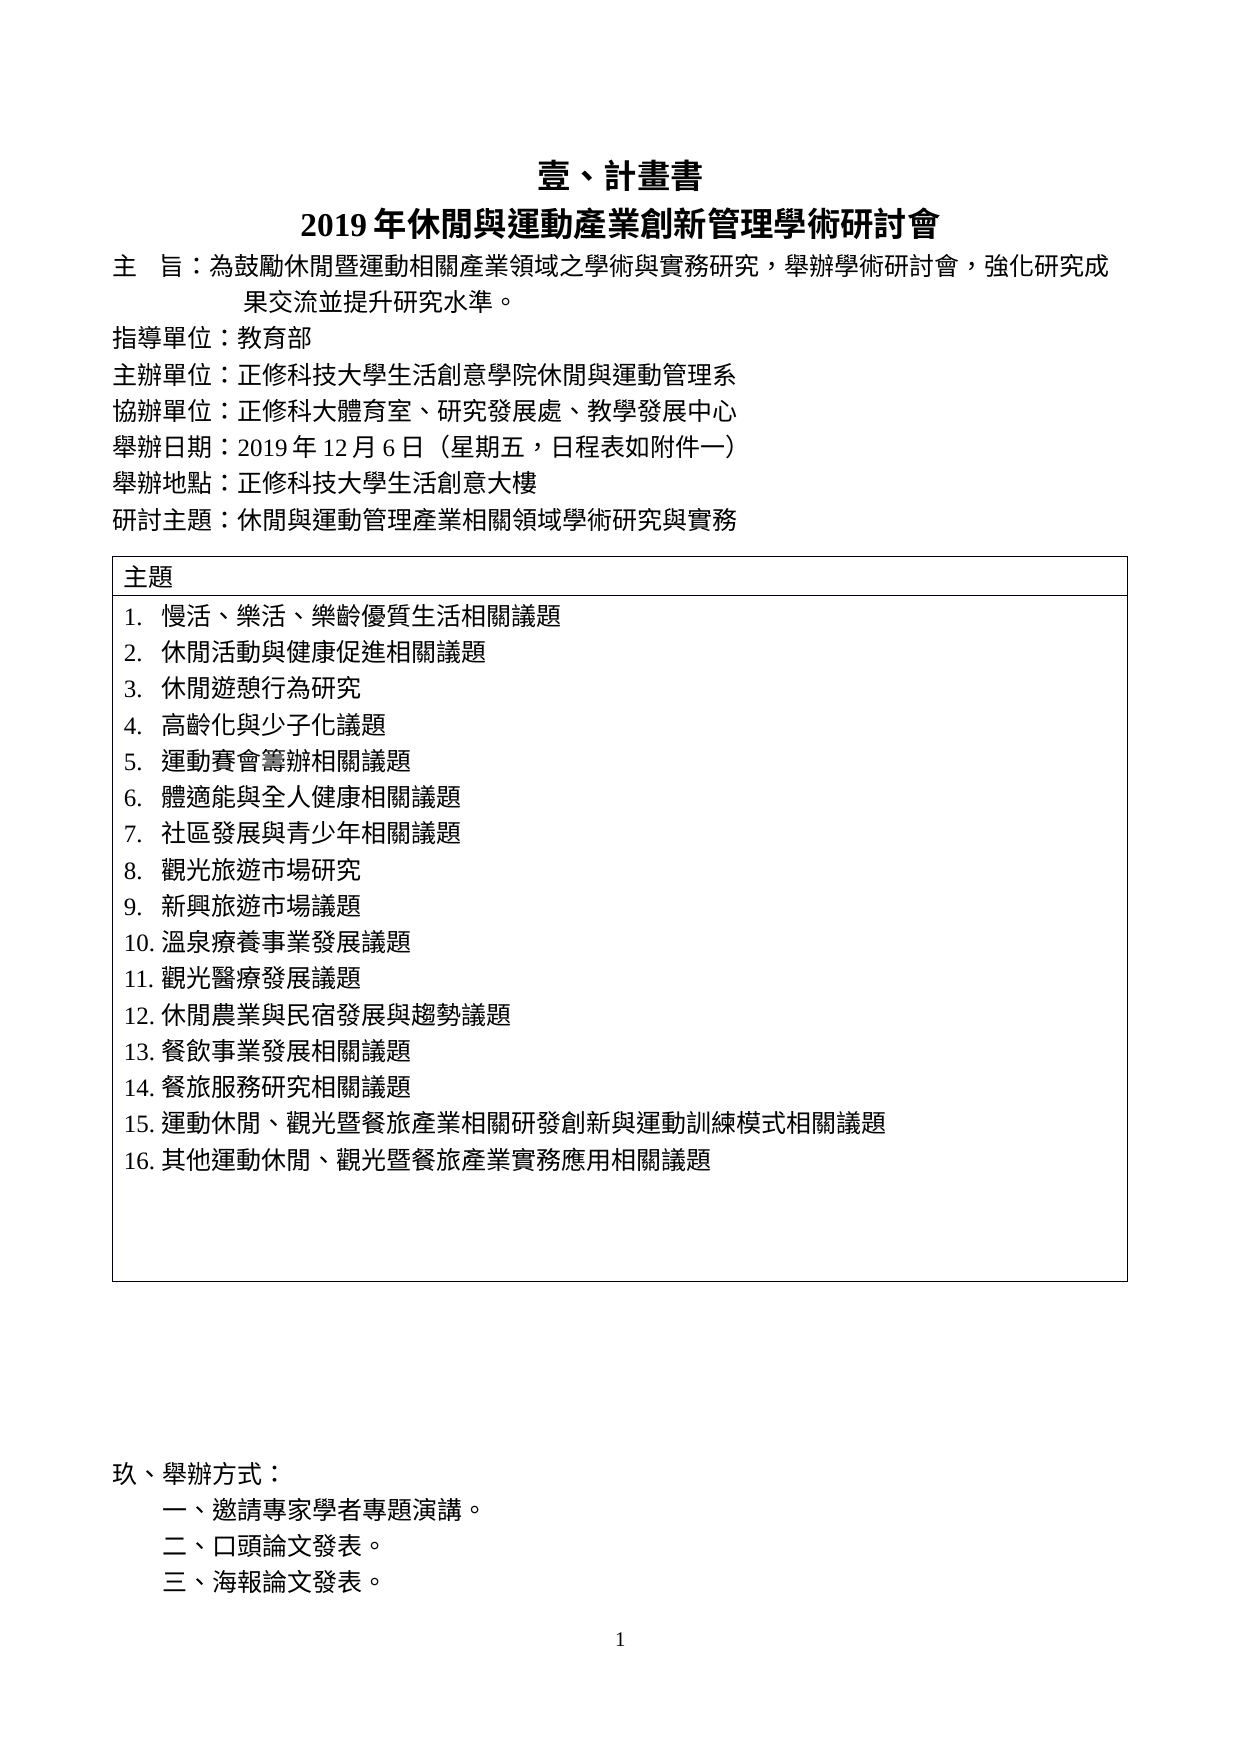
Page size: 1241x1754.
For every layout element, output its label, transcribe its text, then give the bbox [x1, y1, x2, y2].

text 研討主題：休閒與運動管理產業相關領域學術研究與實務 [112, 500, 1128, 536]
text 玖、舉辦方式： 一、邀請專家學者專題演講。 二、口頭論文發表。 三、海報論文發表。 [112, 1454, 1128, 1599]
text 主 旨：為鼓勵休閒暨運動相關產業領域之學術與實務研究，舉辦學術研討會，強化研究成果交流並提升研究水準。 [112, 246, 1128, 319]
text 指導單位：教育部 [112, 319, 1128, 355]
text 舉辦日期：2019年12月6日（星期五，日程表如附件一） [112, 428, 1128, 464]
table_cell 慢活、樂活、樂齡優質生活相關議題 休閒活動與健康促進相關議題 休閒遊憩行為研究 高齡化與少子化議題 運動賽會籌辦相關議題 體適能與全人健康相關議題 社區發展與青少年相關議題 觀光旅遊市場研究 新興旅遊市場議題 溫泉療養事業發展議題 觀光醫療發展議題 休閒農業與民宿發展與趨勢議題 餐飲事業發展相關議題 餐旅服務研究相關議題 運動休閒、觀光暨餐旅產業相關研發創新與運動訓練模式相關議題 其他運動休閒、觀光暨餐旅產業實務應用相關議題 [113, 596, 1127, 1281]
text 主辦單位：正修科技大學生活創意學院休閒與運動管理系 [112, 355, 1128, 391]
text 壹、計畫書 [112, 150, 1128, 198]
text 協辦單位：正修科大體育室、研究發展處、教學發展中心 [112, 391, 1128, 428]
text 2019年休閒與運動產業創新管理學術研討會 [112, 198, 1128, 246]
text 舉辦地點：正修科技大學生活創意大樓 [112, 464, 1128, 500]
table_header 主題 議題 [113, 557, 1127, 595]
